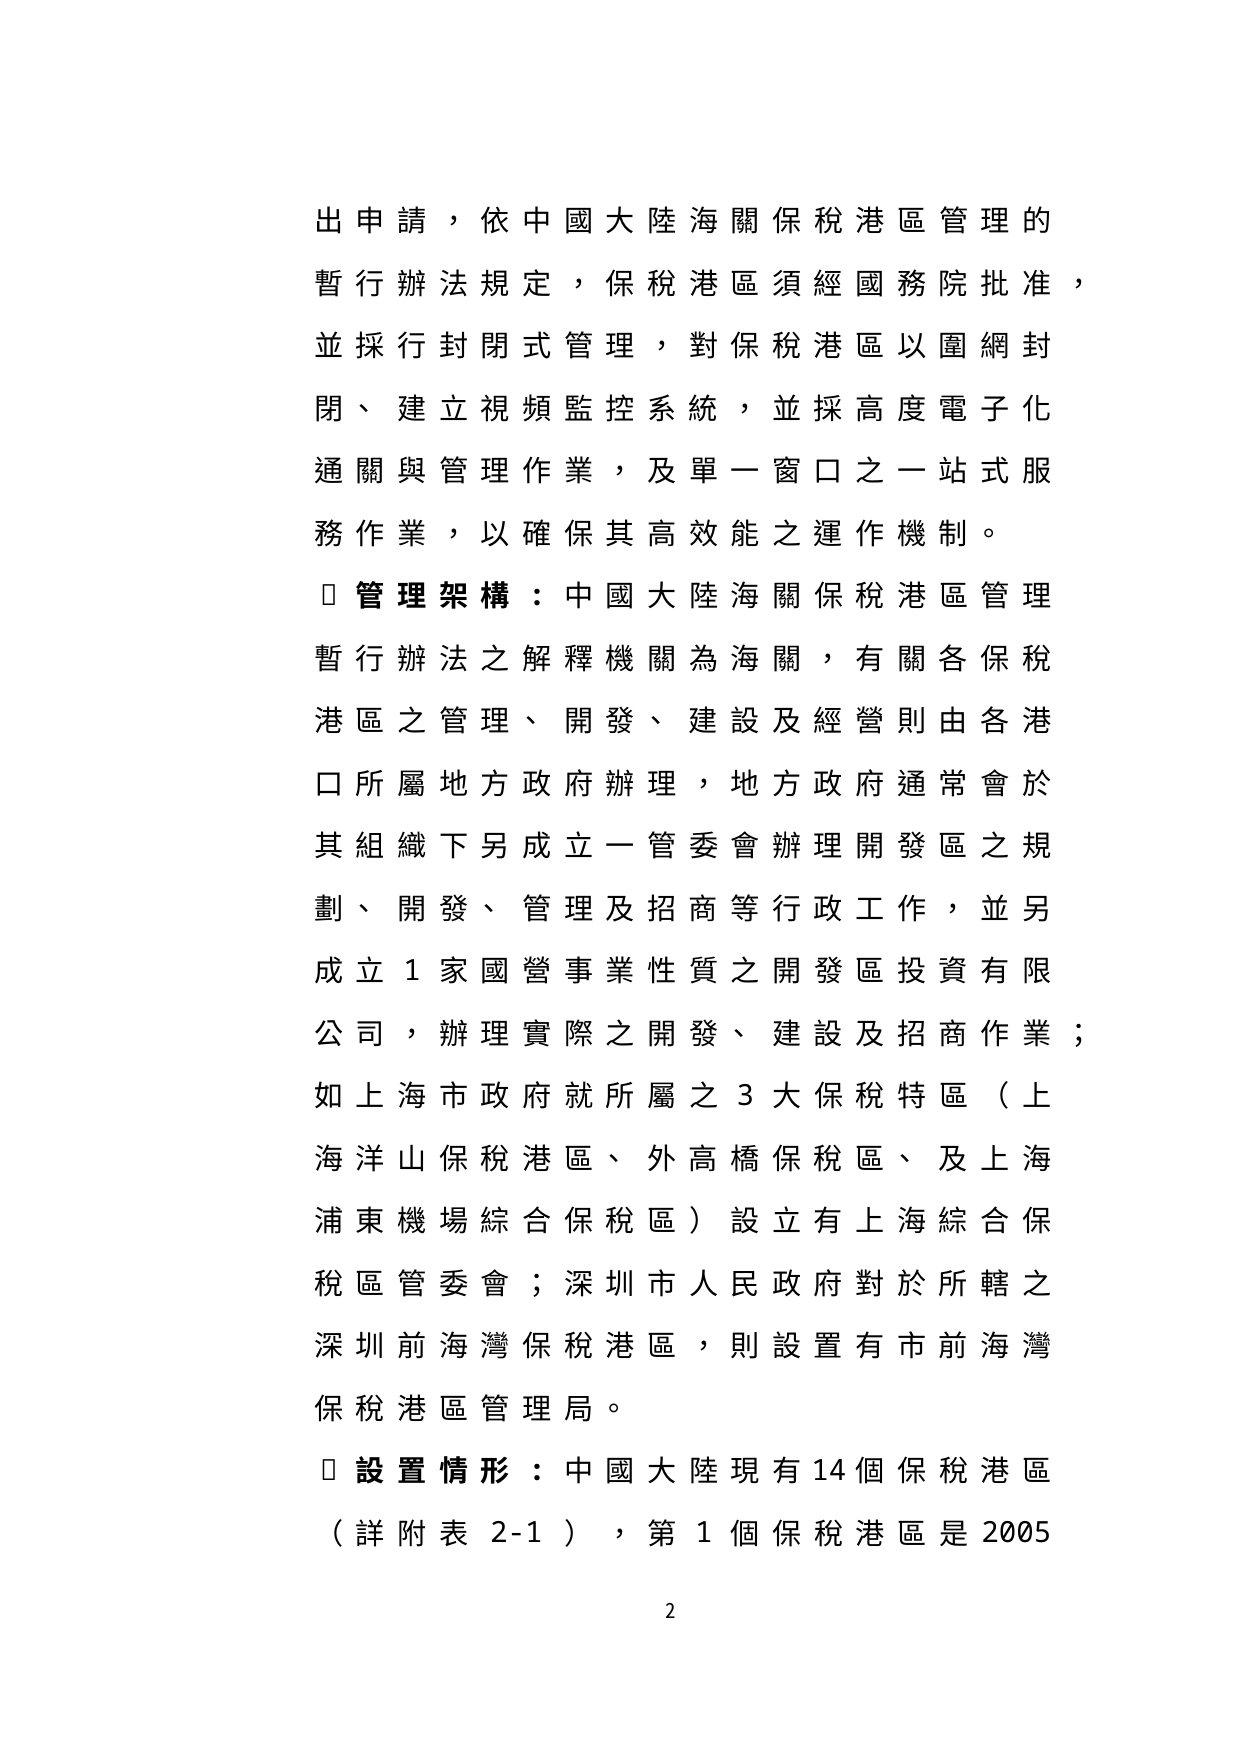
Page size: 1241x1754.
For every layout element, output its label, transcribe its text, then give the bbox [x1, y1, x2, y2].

text 管理架構:中國大陸海關保稅港區管理暫行辦法之解釋機關為海關，有關各保稅港區之管理、開發、建設及經營則由各港口所屬地方政府辦理，地方政府通常會於其組織下另成立一管委會辦理開發區之規劃、開發、管理及招商等行政工作，並另成立1家國營事業性質之開發區投資有限公司，辦理實際之開發、建設及招商作業；如上海市政府就所屬之3大保稅特區（上海洋山保稅港區、外高橋保稅區、及上海浦東機場綜合保稅區）設立有上海綜合保稅區管委會；深圳市人民政府對於所轄之深圳前海灣保稅港區，則設置有市前海灣保稅港區管理局。 [271, 552, 1058, 1427]
text 選擇方式:由港口城市研擬規劃報告提出申請，依中國大陸海關保稅港區管理的暫行辦法規定，保稅港區須經國務院批准，並採行封閉式管理，對保稅港區以圍網封閉、建立視頻監控系統，並採高度電子化通關與管理作業，及單一窗口之一站式服務作業，以確保其高效能之運作機制。 [271, 177, 1058, 552]
text 設置情形:中國大陸現有14個保稅港區（詳附表2-1），第1個保稅港區是2005 [271, 1427, 1058, 1552]
